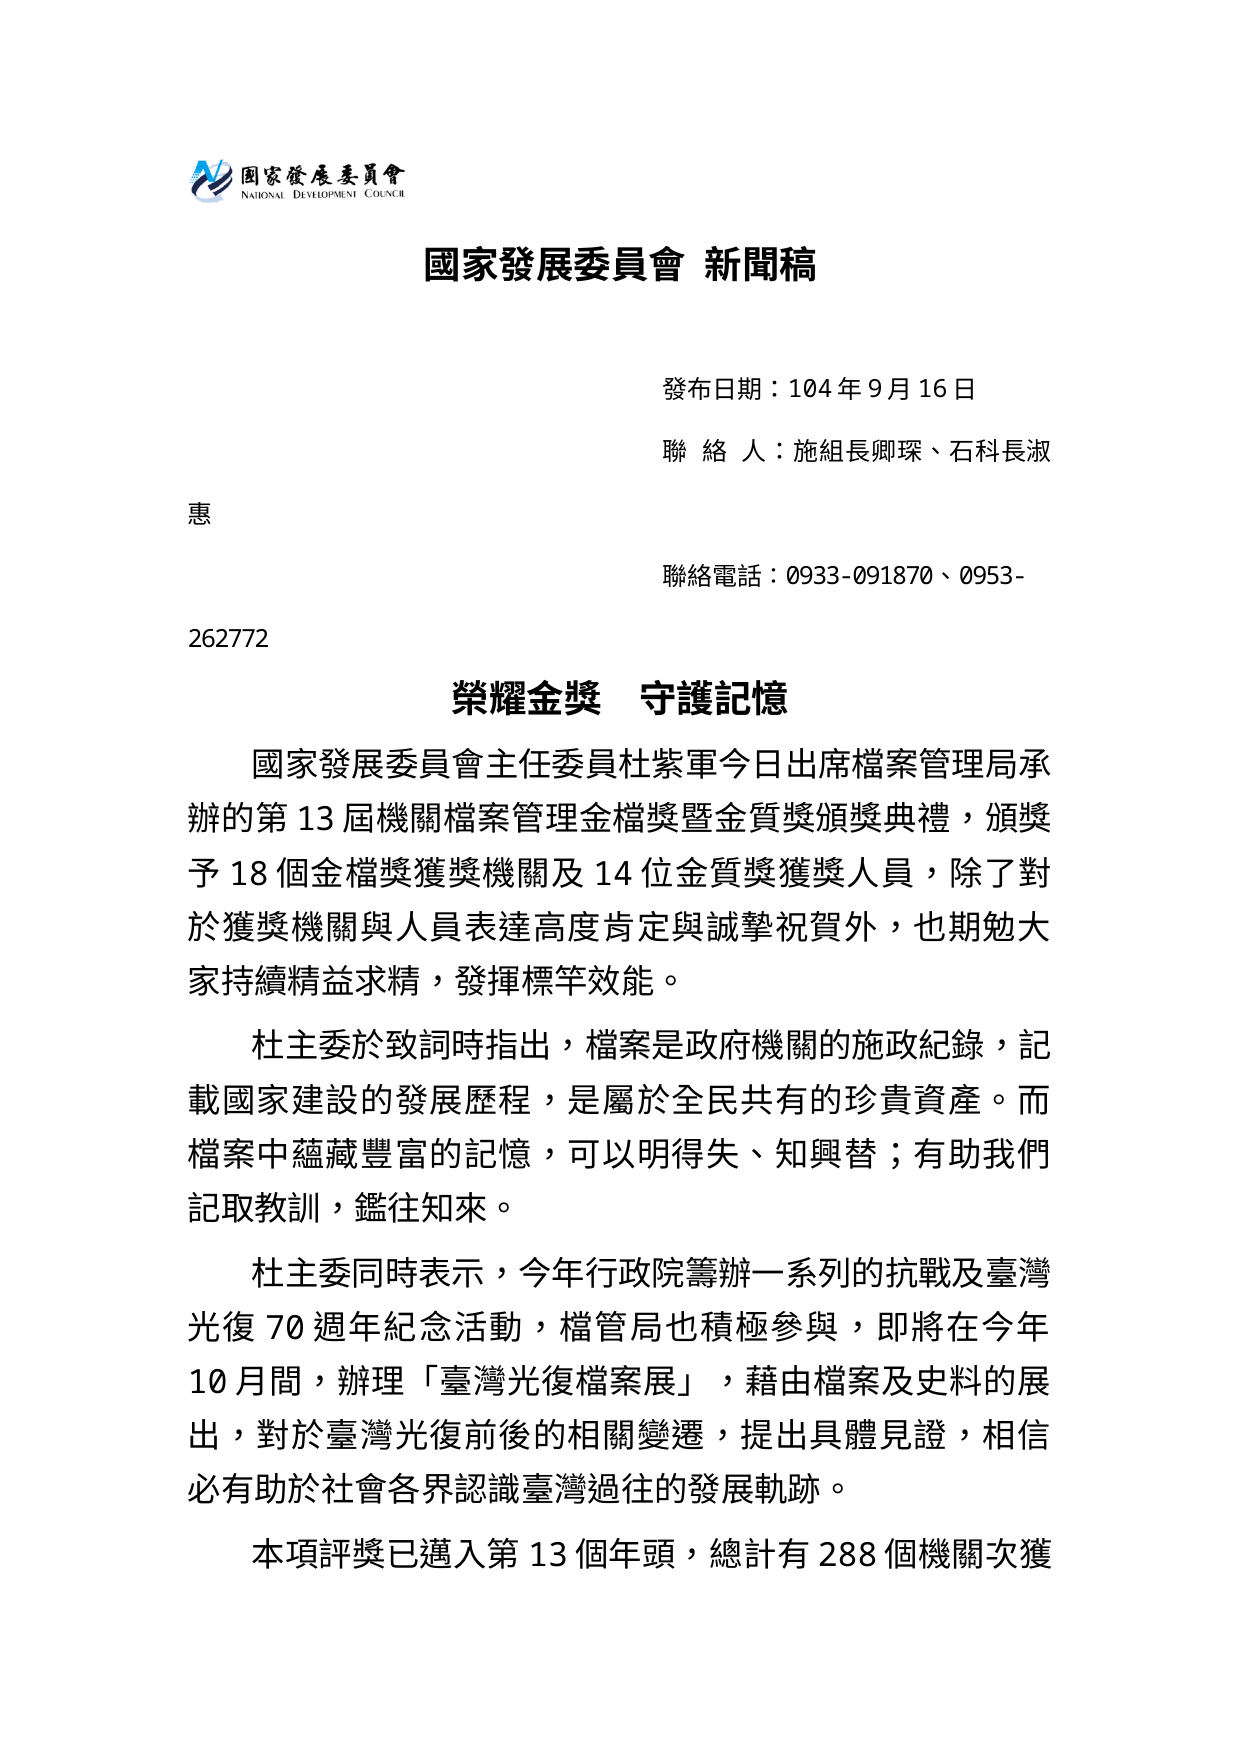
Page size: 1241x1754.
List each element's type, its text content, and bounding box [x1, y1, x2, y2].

text 榮耀金獎 守護記憶 [187, 669, 1053, 723]
text 本項評獎已邁入第13個年頭，總計有288個機關次獲頒金檔獎，340位檔案管理人員獲頒金質獎，不僅鼓舞檔案管理人員士氣，也讓各界對於檔案，有更多層面的認識。為讓各界能深入瞭解機關檔案管理成效，並分享獲獎機關與人員的喜悅，檔管局特別製作評獎紀實影片，放置於全球資訊網(www.archives.gov.tw)\機關服務\金檔獎暨金質獎\各屆菁英(項下)，歡迎大家點閱。 [187, 1523, 1053, 1577]
text 國家發展委員會 新聞稿 [187, 221, 1053, 283]
text 國家發展委員會主任委員杜紫軍今日出席檔案管理局承辦的第13屆機關檔案管理金檔獎暨金質獎頒獎典禮，頒獎予18個金檔獎獲獎機關及14位金質獎獲獎人員，除了對於獲獎機關與人員表達高度肯定與誠摯祝賀外，也期勉大家持續精益求精，發揮標竿效能。 [187, 733, 1053, 1004]
text 杜主委同時表示，今年行政院籌辦一系列的抗戰及臺灣光復70週年紀念活動，檔管局也積極參與，即將在今年10月間，辦理「臺灣光復檔案展」，藉由檔案及史料的展出，對於臺灣光復前後的相關變遷，提出具體見證，相信必有助於社會各界認識臺灣過往的發展軌跡。 [187, 1242, 1053, 1512]
text 發布日期：104年9月16日 [187, 346, 1053, 408]
text 杜主委於致詞時指出，檔案是政府機關的施政紀錄，記載國家建設的發展歷程，是屬於全民共有的珍貴資產。而檔案中蘊藏豐富的記憶，可以明得失、知興替；有助我們記取教訓，鑑往知來。 [187, 1014, 1053, 1231]
text 聯 絡 人：施組長卿琛、石科長淑惠 [187, 408, 1053, 533]
text 聯絡電話：0933-091870、0953-262772 [187, 533, 1059, 658]
